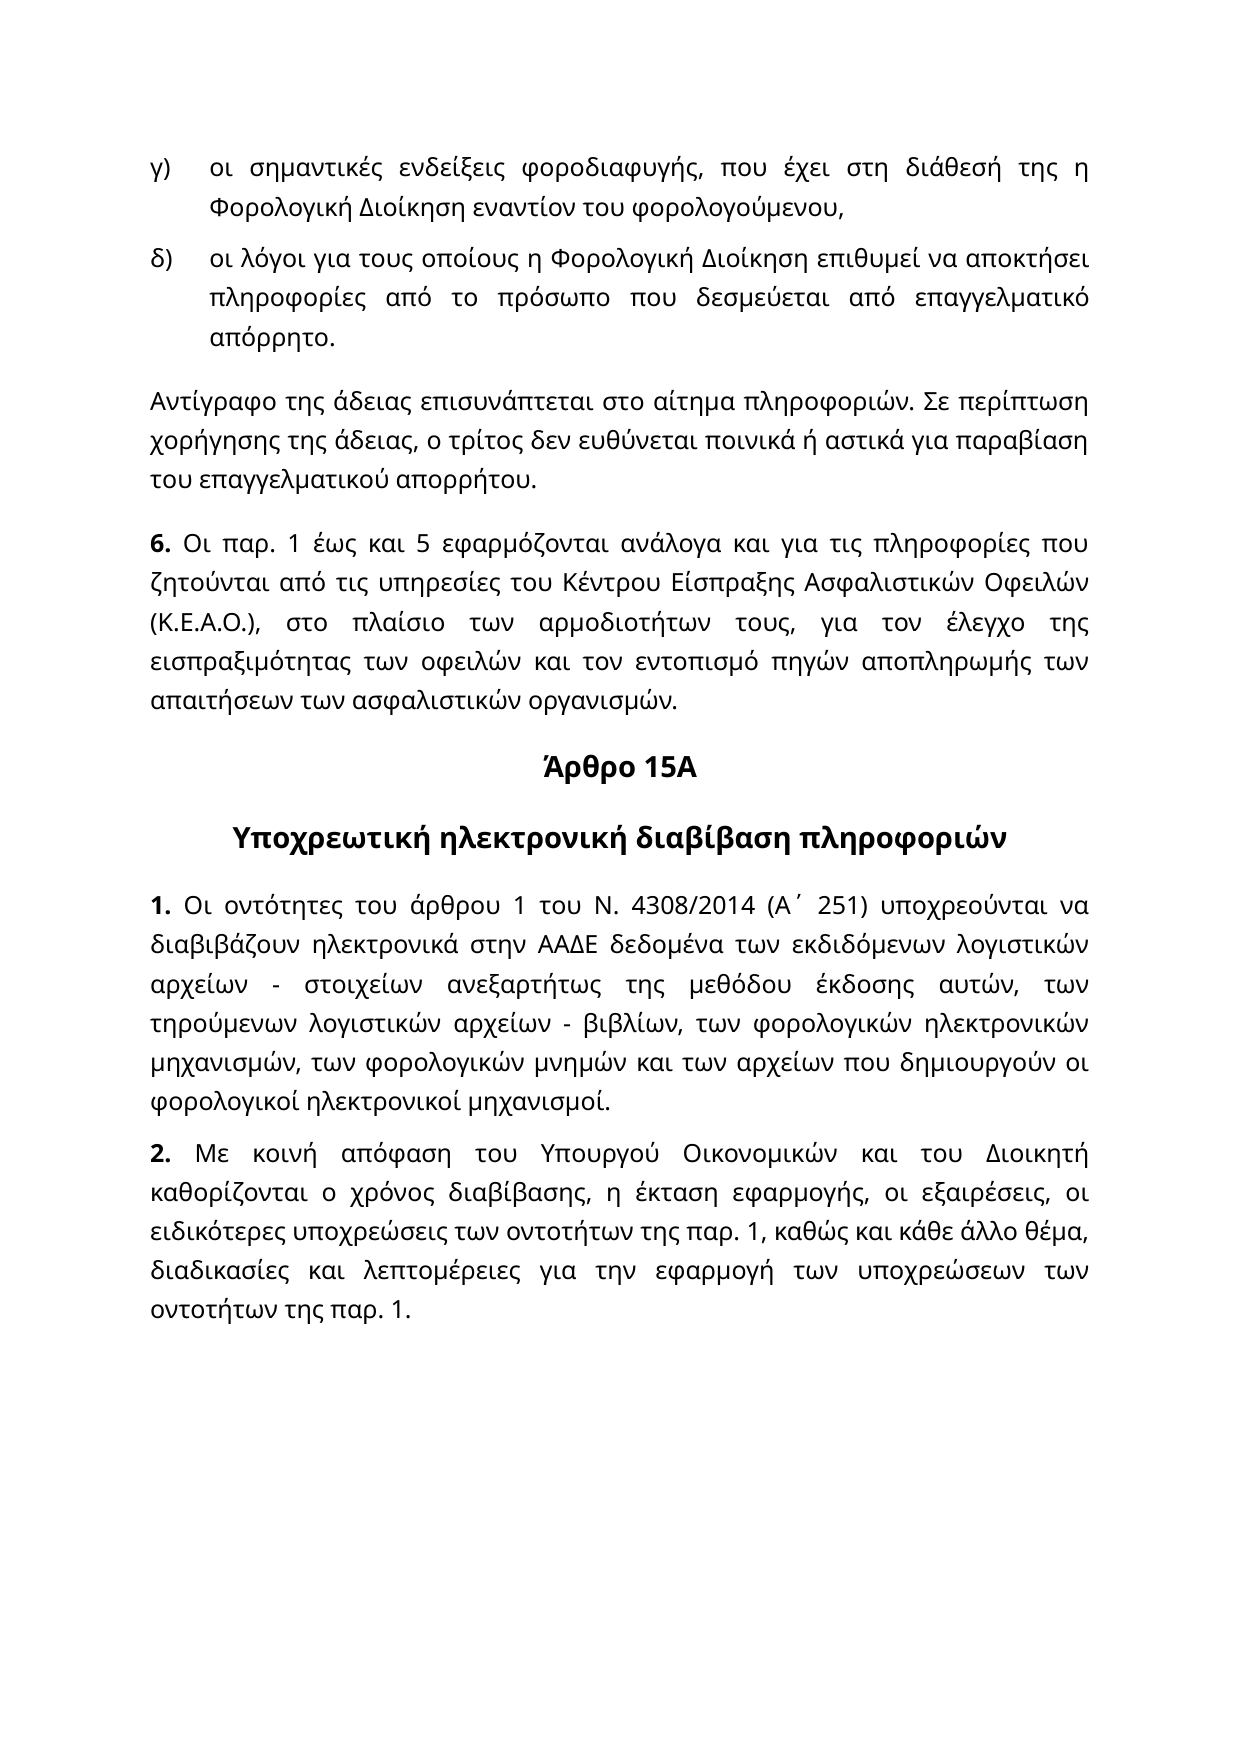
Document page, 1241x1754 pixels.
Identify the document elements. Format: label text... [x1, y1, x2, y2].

list δ) οι λόγοι για τους οποίους η Φορολογική Διοίκηση επιθυμεί να αποκτήσει πληροφορίες από το πρόσωπο που δεσμεύεται από επαγγελματικό απόρρητο. [150, 241, 1090, 353]
list γ) οι σημαντικές ενδείξεις φοροδιαφυγής, που έχει στη διάθεσή της η Φορολογική Διοίκηση εναντίον του φορολογούμενου, [150, 150, 1090, 223]
text 6. Οι παρ. 1 έως και 5 εφαρμόζονται ανάλογα και για τις πληροφορίες που ζητούνται από τις υπηρεσίες του Κέντρου Είσπραξης Ασφαλιστικών Οφειλών (Κ.Ε.Α.Ο.), στο πλαίσιο των αρμοδιοτήτων τους, για τον έλεγχο της εισπραξιμότητας των οφειλών και τον εντοπισμό πηγών αποπληρωμής των απαιτήσεων των ασφαλιστικών οργανισμών. [150, 526, 1090, 717]
text 1. Οι οντότητες του άρθρου 1 του Ν. 4308/2014 (Α΄ 251) υποχρεούνται να διαβιβάζουν ηλεκτρονικά στην ΑΑΔΕ δεδομένα των εκδιδόμενων λογιστικών αρχείων - στοιχείων ανεξαρτήτως της μεθόδου έκδοσης αυτών, των τηρούμενων λογιστικών αρχείων - βιβλίων, των φορολογικών ηλεκτρονικών μηχανισμών, των φορολογικών μνημών και των αρχείων που δημιουργούν οι φορολογικοί ηλεκτρονικοί μηχανισμοί. [150, 888, 1090, 1118]
text 2. Με κοινή απόφαση του Υπουργού Οικονομικών και του Διοικητή καθορίζονται ο χρόνος διαβίβασης, η έκταση εφαρμογής, οι εξαιρέσεις, οι ειδικότερες υποχρεώσεις των οντοτήτων της παρ. 1, καθώς και κάθε άλλο θέμα, διαδικασίες και λεπτομέρειες για την εφαρμογή των υποχρεώσεων των οντοτήτων της παρ. 1. [150, 1135, 1090, 1326]
subtitle Υποχρεωτική ηλεκτρονική διαβίβαση πληροφοριών [150, 817, 1090, 857]
subtitle Άρθρο 15Α [150, 747, 1090, 786]
text Αντίγραφο της άδειας επισυνάπτεται στο αίτημα πληροφοριών. Σε περίπτωση χορήγησης της άδειας, ο τρίτος δεν ευθύνεται ποινικά ή αστικά για παραβίαση του επαγγελματικού απορρήτου. [150, 383, 1090, 496]
